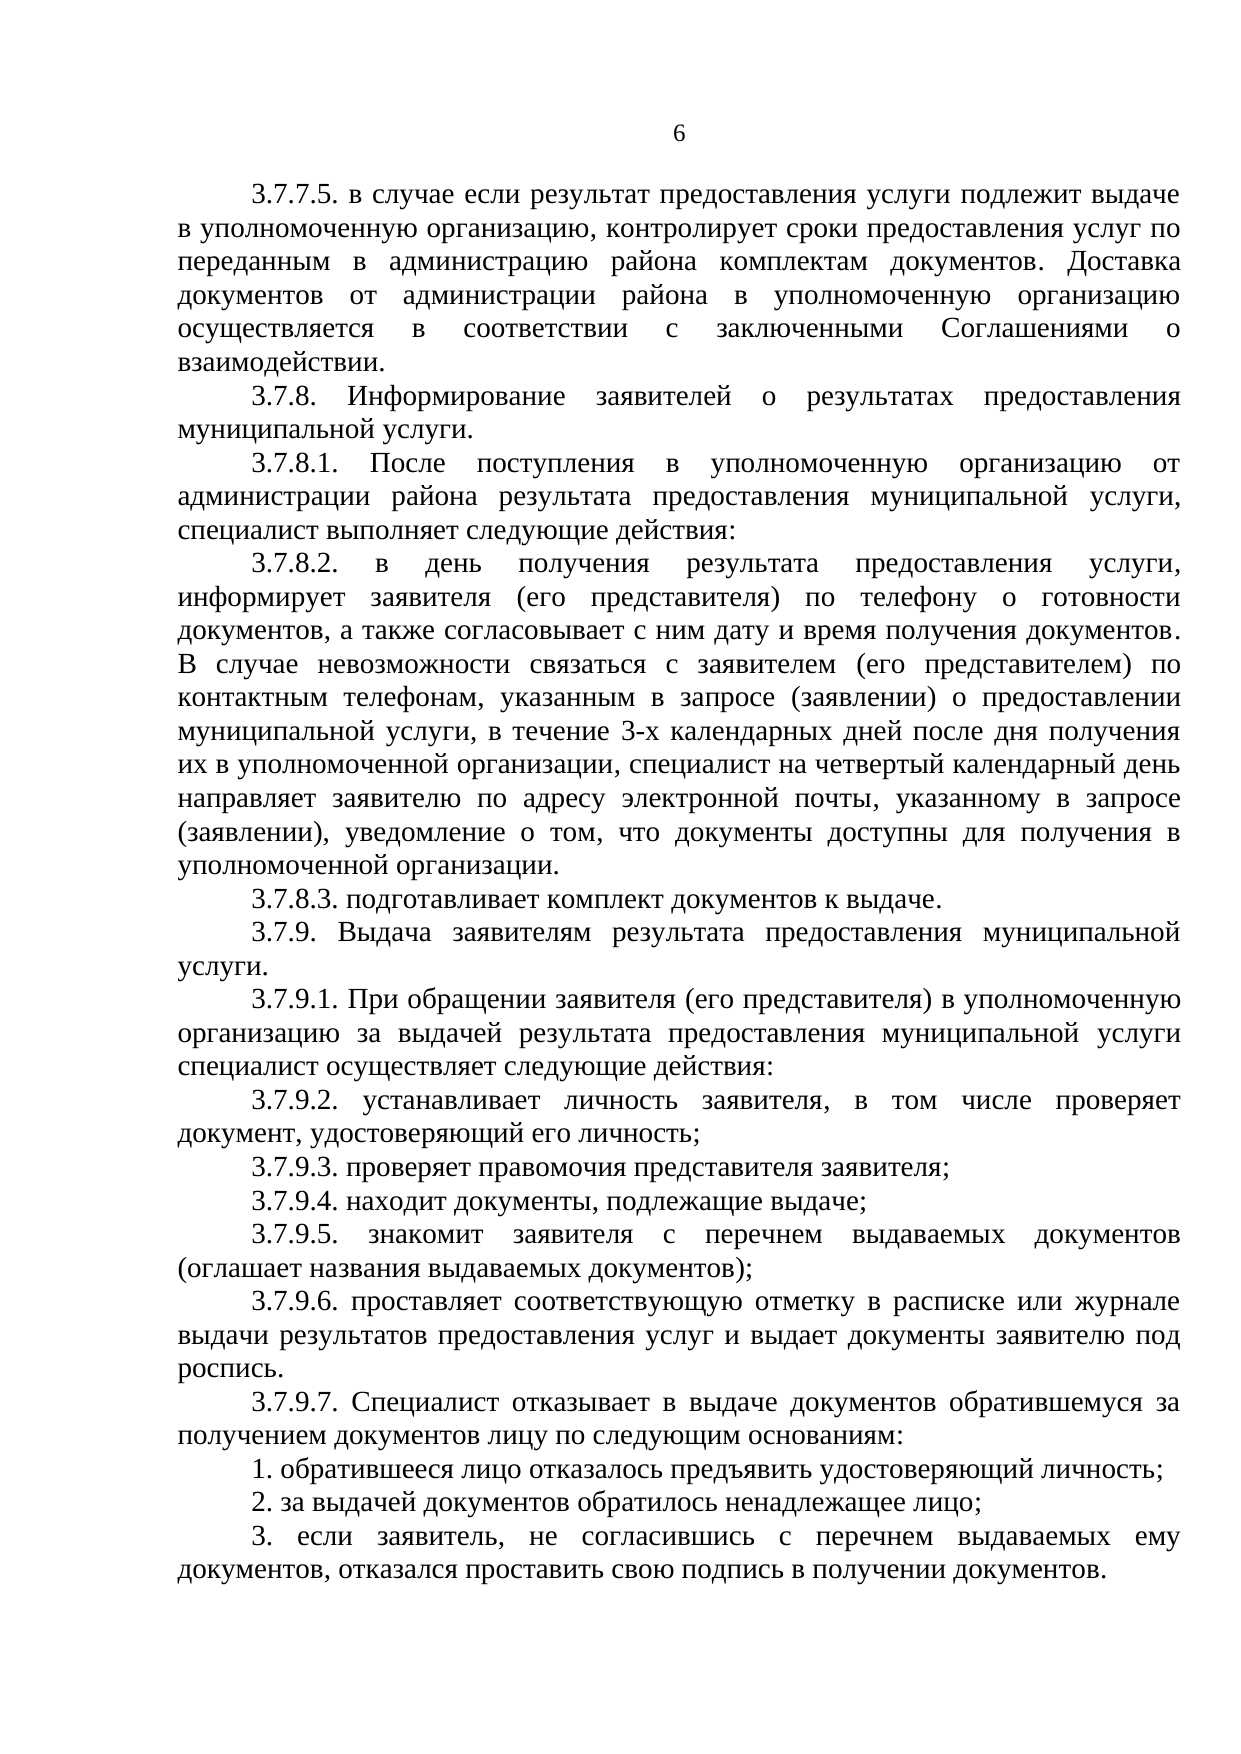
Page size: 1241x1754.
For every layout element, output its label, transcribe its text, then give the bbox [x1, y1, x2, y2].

text 3.7.7.5. в случае если результат предоставления услуги подлежит выдаче в уполномоченную организацию, контролирует сроки предоставления услуг по переданным в администрацию района комплектам документов. Доставка документов от администрации района в уполномоченную организацию осуществляется в соответствии с заключенными Соглашениями о взаимодействии. [177, 176, 1181, 378]
text 3.7.9.1. При обращении заявителя (его представителя) в уполномоченную организацию за выдачей результата предоставления муниципальной услуги специалист осуществляет следующие действия: [177, 981, 1181, 1082]
text 3.7.9.4. находит документы, подлежащие выдаче; [177, 1183, 1181, 1216]
text 3.7.8. Информирование заявителей о результатах предоставления муниципальной услуги. [177, 378, 1181, 445]
text 3.7.9. Выдача заявителям результата предоставления муниципальной услуги. [177, 914, 1181, 981]
text 3. если заявитель, не согласившись с перечнем выдаваемых ему документов, отказался проставить свою подпись в получении документов. [177, 1518, 1181, 1585]
text 3.7.9.2. устанавливает личность заявителя, в том числе проверяет документ, удостоверяющий его личность; [177, 1082, 1181, 1149]
text 2. за выдачей документов обратилось ненадлежащее лицо; [177, 1484, 1181, 1518]
text 3.7.9.6. проставляет соответствующую отметку в расписке или журнале выдачи результатов предоставления услуг и выдает документы заявителю под роспись. [177, 1283, 1181, 1384]
text 1. обратившееся лицо отказалось предъявить удостоверяющий личность; [177, 1451, 1181, 1484]
text 3.7.8.3. подготавливает комплект документов к выдаче. [177, 881, 1181, 914]
text 3.7.9.3. проверяет правомочия представителя заявителя; [177, 1149, 1181, 1183]
text 3.7.8.2. в день получения результата предоставления услуги, информирует заявителя (его представителя) по телефону о готовности документов, а также согласовывает с ним дату и время получения документов. В случае невозможности связаться с заявителем (его представителем) по контактным телефонам, указанным в запросе (заявлении) о предоставлении муниципальной услуги, в течение 3-х календарных дней после дня получения их в уполномоченной организации, специалист на четвертый календарный день направляет заявителю по адресу электронной почты, указанному в запросе (заявлении), уведомление о том, что документы доступны для получения в уполномоченной организации. [177, 545, 1181, 881]
text 3.7.9.7. Специалист отказывает в выдаче документов обратившемуся за получением документов лицу по следующим основаниям: [177, 1384, 1181, 1451]
text 3.7.9.5. знакомит заявителя с перечнем выдаваемых документов (оглашает названия выдаваемых документов); [177, 1216, 1181, 1283]
text 3.7.8.1. После поступления в уполномоченную организацию от администрации района результата предоставления муниципальной услуги, специалист выполняет следующие действия: [177, 445, 1181, 545]
